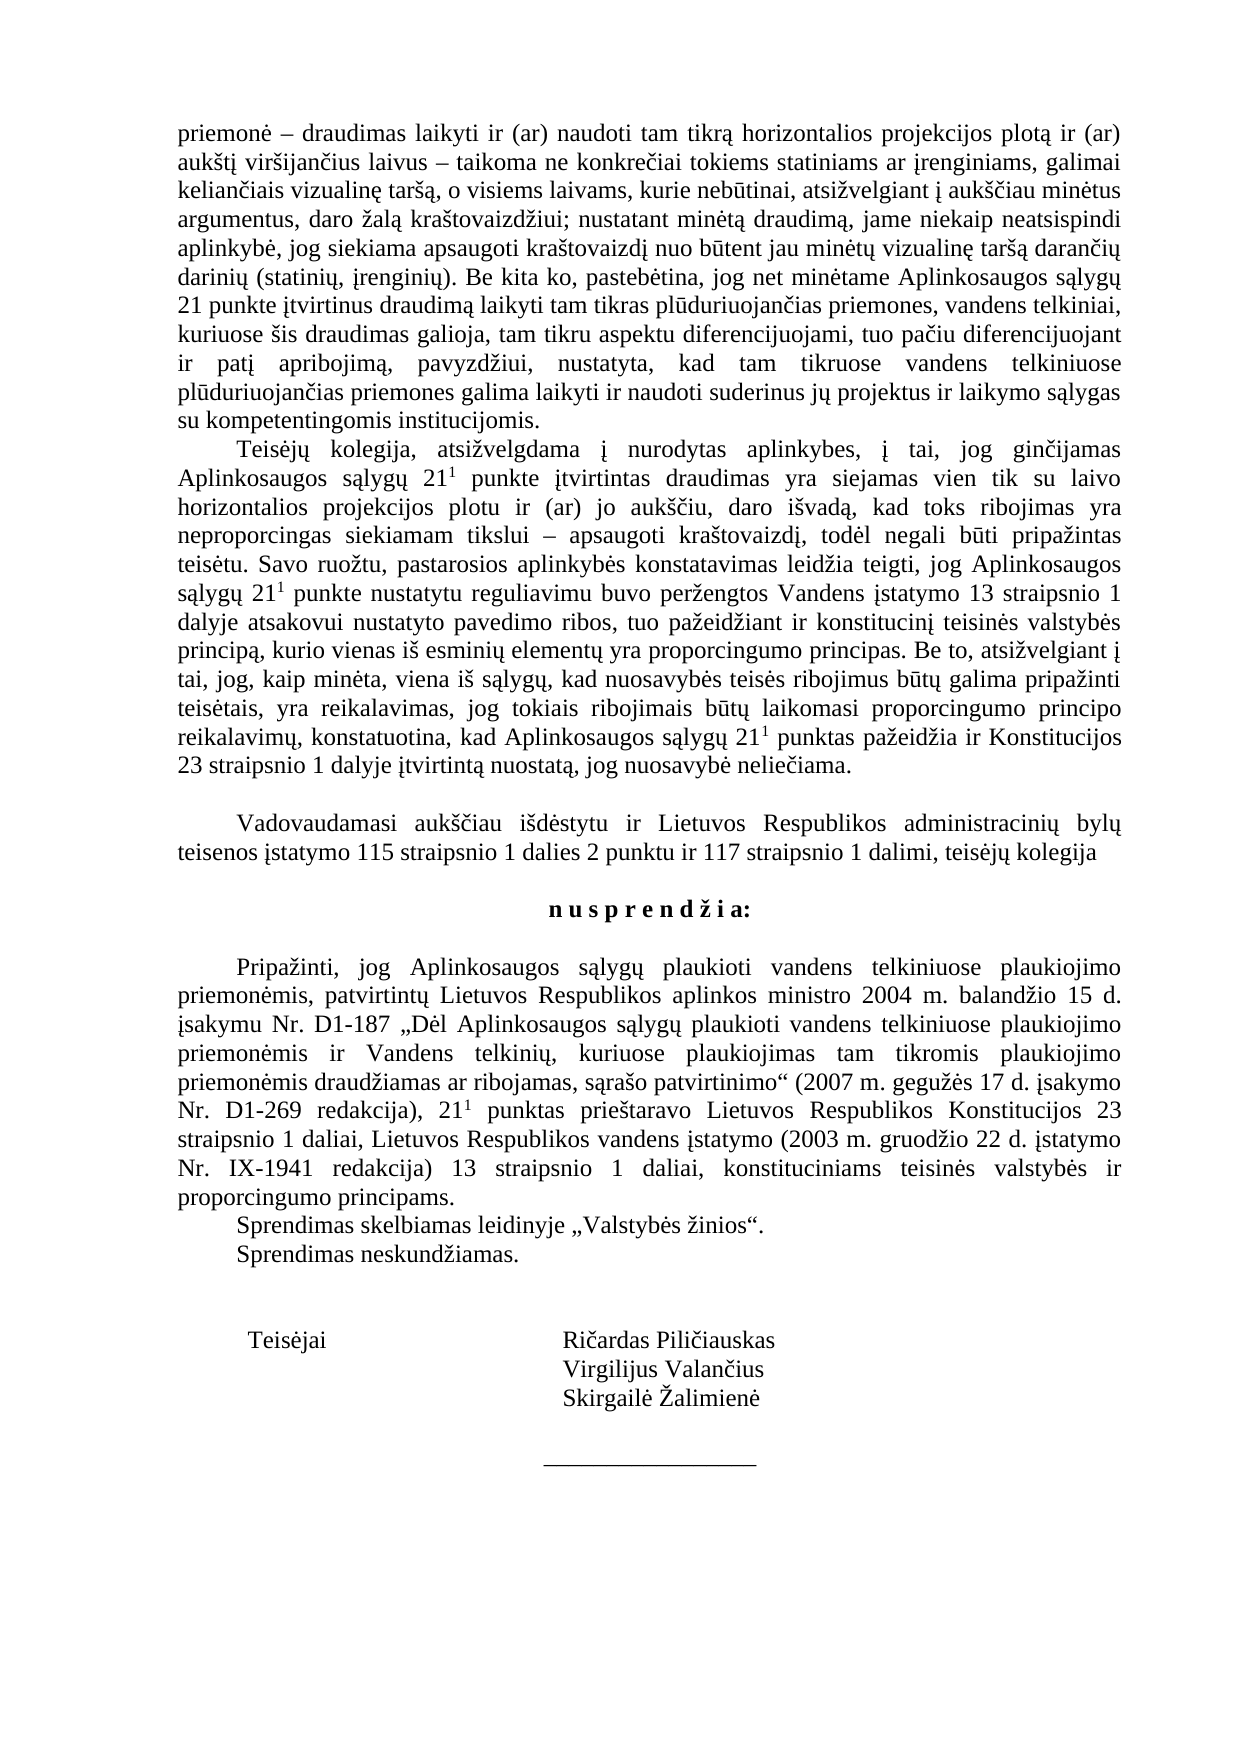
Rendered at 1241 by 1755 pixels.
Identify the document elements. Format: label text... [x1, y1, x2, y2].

table_header Ričardas Piličiauskas Virgilijus Valančius Skirgailė Žalimienė [551, 1326, 1122, 1412]
text Teisėjų kolegija, atsižvelgdama į nurodytas aplinkybes, į tai, jog ginčijamas Aplinkosaugos sąlygų 211 punkte įtvirtintas draudimas yra siejamas vien tik su laivo horizontalios projekcijos plotu ir (ar) jo aukščiu, daro išvadą, kad toks ribojimas yra neproporcingas siekiamam tikslui – apsaugoti kraštovaizdį, todėl negali būti pripažintas teisėtu. Savo ruožtu, pastarosios aplinkybės konstatavimas leidžia teigti, jog Aplinkosaugos sąlygų 211 punkte nustatytu reguliavimu buvo peržengtos Vandens įstatymo 13 straipsnio 1 dalyje atsakovui nustatyto pavedimo ribos, tuo pažeidžiant ir konstitucinį teisinės valstybės principą, kurio vienas iš esminių elementų yra proporcingumo principas. Be to, atsižvelgiant į tai, jog, kaip minėta, viena iš sąlygų, kad nuosavybės teisės ribojimus būtų galima pripažinti teisėtais, yra reikalavimas, jog tokiais ribojimais būtų laikomasi proporcingumo principo reikalavimų, konstatuotina, kad Aplinkosaugos sąlygų 211 punktas pažeidžia ir Konstitucijos 23 straipsnio 1 dalyje įtvirtintą nuostatą, jog nuosavybė neliečiama. [177, 434, 1122, 779]
text Pripažinti, jog Aplinkosaugos sąlygų plaukioti vandens telkiniuose plaukiojimo priemonėmis, patvirtintų Lietuvos Respublikos aplinkos ministro 2004 m. balandžio 15 d. įsakymu Nr. D1-187 „Dėl Aplinkosaugos sąlygų plaukioti vandens telkiniuose plaukiojimo priemonėmis ir Vandens telkinių, kuriuose plaukiojimas tam tikromis plaukiojimo priemonėmis draudžiamas ar ribojamas, sąrašo patvirtinimo“ (2007 m. gegužės 17 d. įsakymo Nr. D1-269 redakcija), 211 punktas prieštaravo Lietuvos Respublikos Konstitucijos 23 straipsnio 1 daliai, Lietuvos Respublikos vandens įstatymo (2003 m. gruodžio 22 d. įstatymo Nr. IX-1941 redakcija) 13 straipsnio 1 daliai, konstituciniams teisinės valstybės ir proporcingumo principams. [177, 952, 1122, 1211]
text Sprendimas neskundžiamas. [177, 1239, 1122, 1268]
table_header Teisėjai [177, 1326, 551, 1412]
text _________________ [177, 1441, 1122, 1469]
text priemonė – draudimas laikyti ir (ar) naudoti tam tikrą horizontalios projekcijos plotą ir (ar) aukštį viršijančius laivus – taikoma ne konkrečiai tokiems statiniams ar įrenginiams, galimai keliančiais vizualinę taršą, o visiems laivams, kurie nebūtinai, atsižvelgiant į aukščiau minėtus argumentus, daro žalą kraštovaizdžiui; nustatant minėtą draudimą, jame niekaip neatsispindi aplinkybė, jog siekiama apsaugoti kraštovaizdį nuo būtent jau minėtų vizualinę taršą darančių darinių (statinių, įrenginių). Be kita ko, pastebėtina, jog net minėtame Aplinkosaugos sąlygų 21 punkte įtvirtinus draudimą laikyti tam tikras plūduriuojančias priemones, vandens telkiniai, kuriuose šis draudimas galioja, tam tikru aspektu diferencijuojami, tuo pačiu diferencijuojant ir patį apribojimą, pavyzdžiui, nustatyta, kad tam tikruose vandens telkiniuose plūduriuojančias priemones galima laikyti ir naudoti suderinus jų projektus ir laikymo sąlygas su kompetentingomis institucijomis. [177, 118, 1122, 434]
text n u s p r e n d ž i a: [177, 894, 1122, 923]
text Sprendimas skelbiamas leidinyje „Valstybės žinios“. [177, 1211, 1122, 1239]
text Vadovaudamasi aukščiau išdėstytu ir Lietuvos Respublikos administracinių bylų teisenos įstatymo 115 straipsnio 1 dalies 2 punktu ir 117 straipsnio 1 dalimi, teisėjų kolegija [177, 808, 1122, 866]
